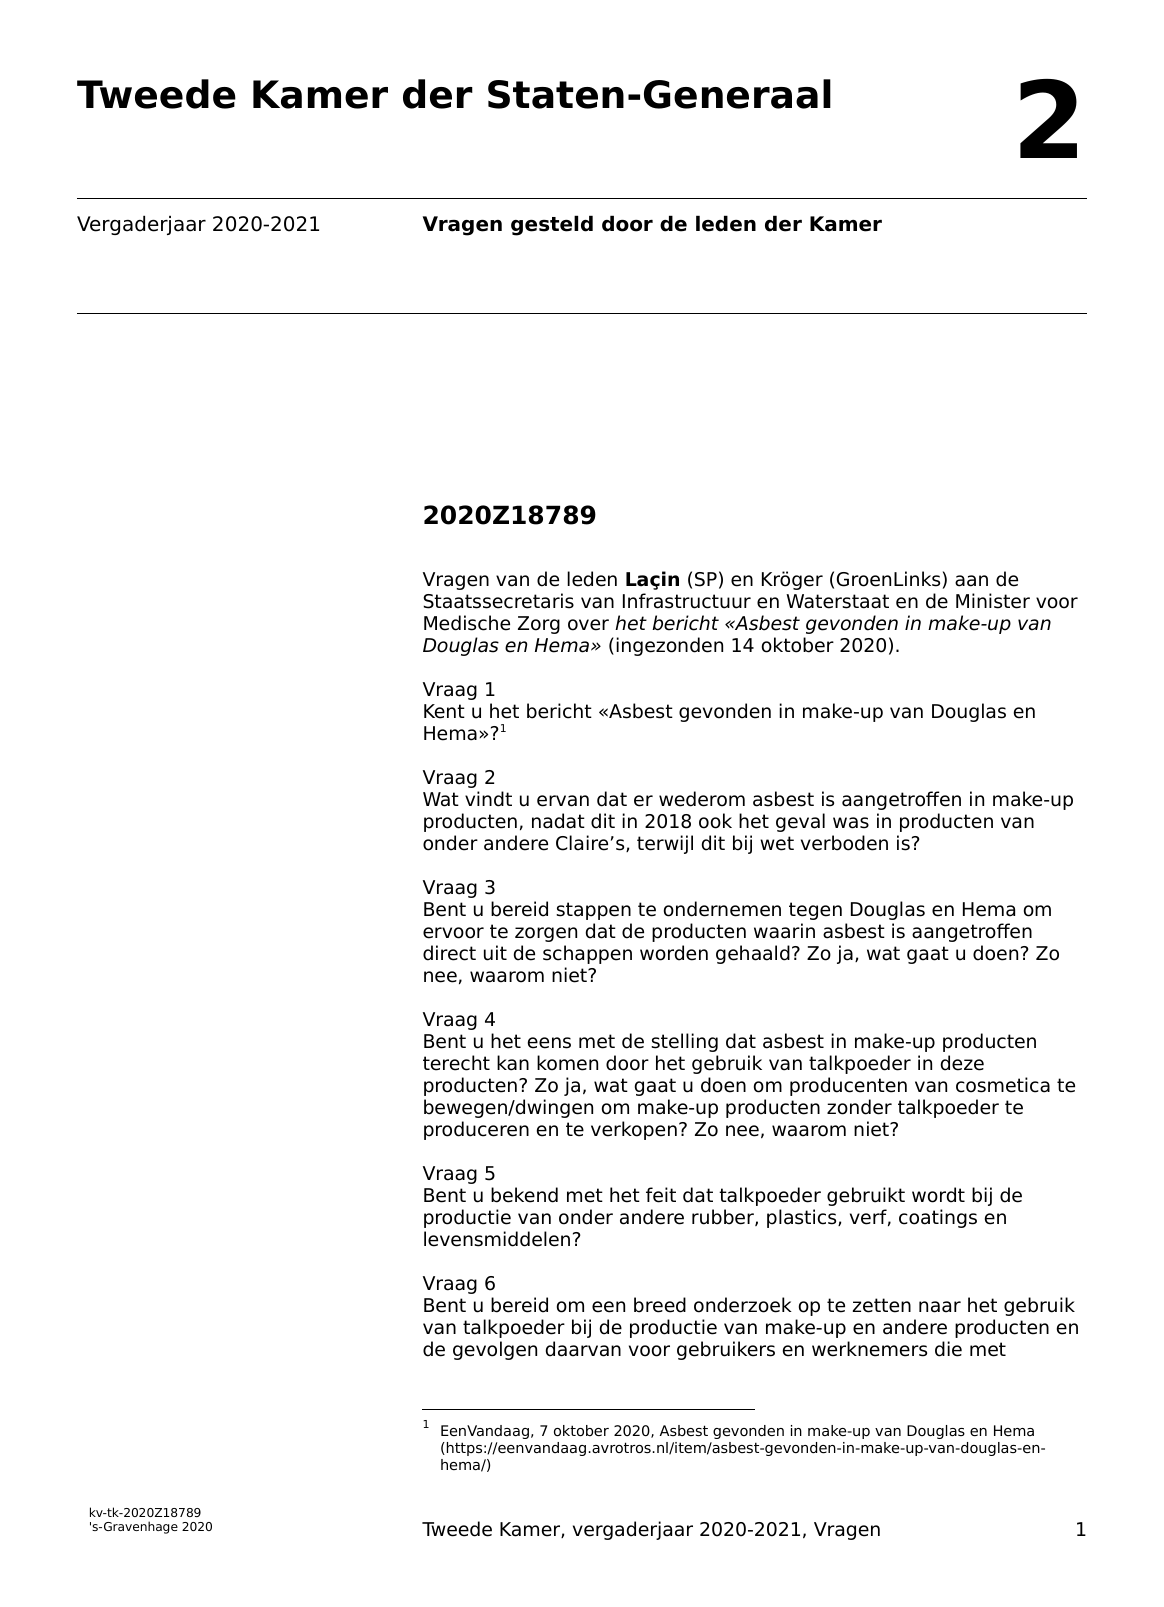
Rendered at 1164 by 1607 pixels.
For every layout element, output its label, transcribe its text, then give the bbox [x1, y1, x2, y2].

text Vraag 2 [422, 767, 1087, 789]
text 2020Z18789 [422, 501, 1087, 531]
text Vraag 5 [422, 1163, 1087, 1185]
text Bent u bereid stappen te ondernemen tegen Douglas en Hema om ervoor te zorgen dat de producten waarin asbest is aangetroffen direct uit de schappen worden gehaald? Zo ja, wat gaat u doen? Zo nee, waarom niet? [422, 899, 1087, 987]
text Bent u bekend met het feit dat talkpoeder gebruikt wordt bij de productie van onder andere rubber, plastics, verf, coatings en levensmiddelen? [422, 1185, 1087, 1251]
text kv-tk-2020Z18789 [88, 1506, 323, 1520]
text 's-Gravenhage 2020 [88, 1520, 323, 1534]
table_cell Vragen gesteld door de leden der Kamer [422, 199, 1087, 313]
text Wat vindt u ervan dat er wederom asbest is aangetroffen in make-up producten, nadat dit in 2018 ook het geval was in producten van onder andere Claire’s, terwijl dit bij wet verboden is? [422, 789, 1087, 855]
text Kent u het bericht «Asbest gevonden in make-up van Douglas en Hema»? [422, 701, 1087, 745]
table_header Tweede Kamer der Staten-Generaal [77, 59, 886, 198]
table_cell Vergaderjaar 2020-2021 [77, 199, 422, 313]
text Vraag 3 [422, 877, 1087, 899]
table_header 2 [886, 59, 1087, 198]
text Vraag 4 [422, 1009, 1087, 1031]
text Bent u het eens met de stelling dat asbest in make-up producten terecht kan komen door het gebruik van talkpoeder in deze producten? Zo ja, wat gaat u doen om producenten van cosmetica te bewegen/dwingen om make-up producten zonder talkpoeder te produceren en te verkopen? Zo nee, waarom niet? [422, 1031, 1087, 1141]
text Vraag 1 [422, 679, 1087, 701]
text Vraag 6 [422, 1273, 1087, 1295]
text EenVandaag, 7 oktober 2020, Asbest gevonden in make-up van Douglas en Hema (https://eenvandaag.avrotros.nl/item/asbest-gevonden-in-make-up-van-douglas-en-hema/) [422, 1418, 1087, 1474]
text Bent u bereid om een breed onderzoek op te zetten naar het gebruik van talkpoeder bij de productie van make-up en andere producten en de gevolgen daarvan voor gebruikers en werknemers die met [422, 1295, 1087, 1361]
text Vragen van de leden Laçin (SP) en Kröger (GroenLinks) aan de Staatssecretaris van Infrastructuur en Waterstaat en de Minister voor Medische Zorg over het bericht «Asbest gevonden in make-up van Douglas en Hema» (ingezonden 14 oktober 2020). [422, 569, 1087, 657]
